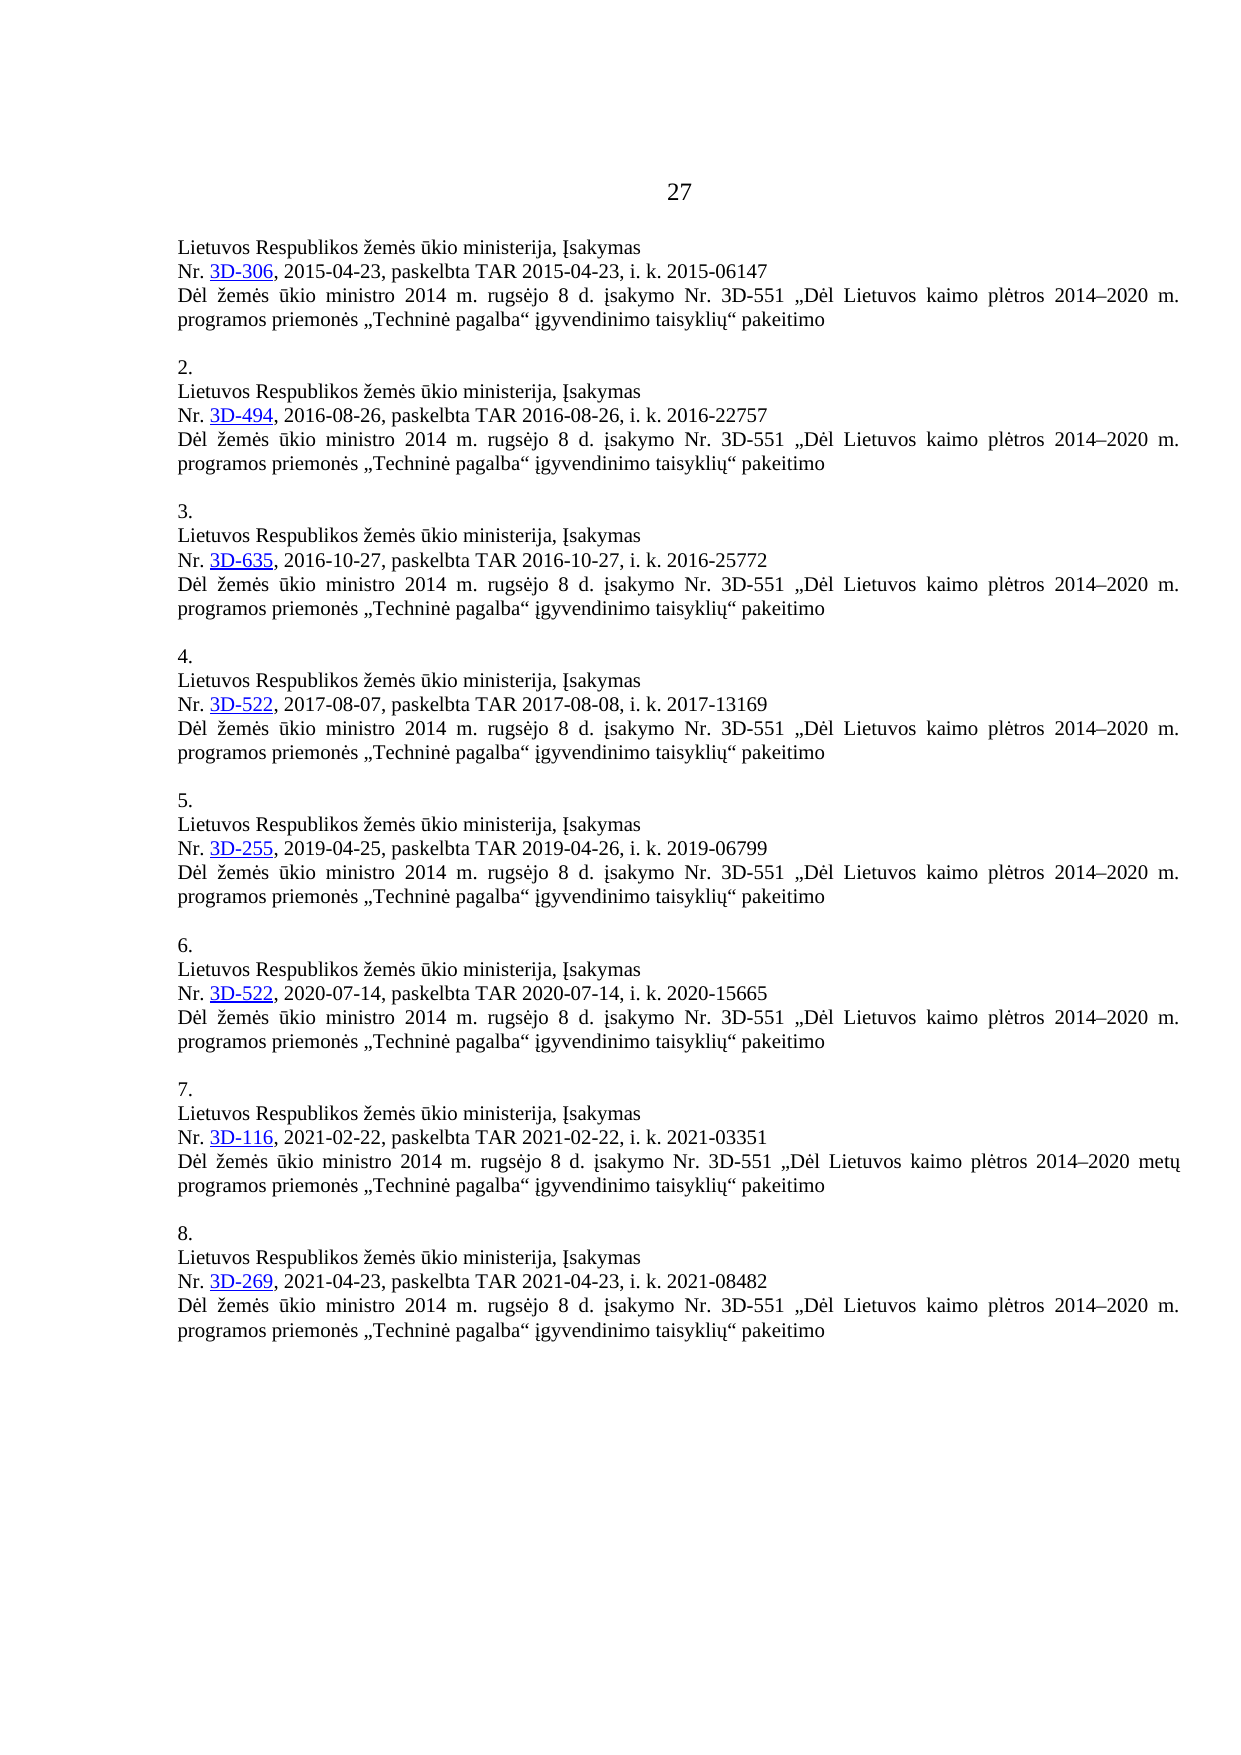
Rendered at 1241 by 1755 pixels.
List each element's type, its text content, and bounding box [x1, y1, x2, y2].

text Dėl žemės ūkio ministro 2014 m. rugsėjo 8 d. įsakymo Nr. 3D-551 „Dėl Lietuvos kaimo plėtros 2014–2020 m. programos priemonės „Techninė pagalba“ įgyvendinimo taisyklių“ pakeitimo [177, 283, 1181, 331]
text Dėl žemės ūkio ministro 2014 m. rugsėjo 8 d. įsakymo Nr. 3D-551 „Dėl Lietuvos kaimo plėtros 2014–2020 m. programos priemonės „Techninė pagalba“ įgyvendinimo taisyklių“ pakeitimo [177, 427, 1181, 475]
text Lietuvos Respublikos žemės ūkio ministerija, Įsakymas [177, 812, 1181, 836]
text Lietuvos Respublikos žemės ūkio ministerija, Įsakymas [177, 1101, 1181, 1125]
text 8. [177, 1221, 1181, 1245]
text Lietuvos Respublikos žemės ūkio ministerija, Įsakymas [177, 523, 1181, 547]
text 3. [177, 499, 1181, 523]
text Lietuvos Respublikos žemės ūkio ministerija, Įsakymas [177, 235, 1181, 259]
text Nr. 3D-255, 2019-04-25, paskelbta TAR 2019-04-26, i. k. 2019-06799 [177, 836, 1181, 860]
text 7. [177, 1077, 1181, 1101]
text Dėl žemės ūkio ministro 2014 m. rugsėjo 8 d. įsakymo Nr. 3D-551 „Dėl Lietuvos kaimo plėtros 2014–2020 m. programos priemonės „Techninė pagalba“ įgyvendinimo taisyklių“ pakeitimo [177, 716, 1181, 764]
text Lietuvos Respublikos žemės ūkio ministerija, Įsakymas [177, 379, 1181, 403]
text Nr. 3D-522, 2017-08-07, paskelbta TAR 2017-08-08, i. k. 2017-13169 [177, 692, 1181, 716]
text Dėl žemės ūkio ministro 2014 m. rugsėjo 8 d. įsakymo Nr. 3D-551 „Dėl Lietuvos kaimo plėtros 2014–2020 m. programos priemonės „Techninė pagalba“ įgyvendinimo taisyklių“ pakeitimo [177, 572, 1181, 620]
text Dėl žemės ūkio ministro 2014 m. rugsėjo 8 d. įsakymo Nr. 3D-551 „Dėl Lietuvos kaimo plėtros 2014–2020 m. programos priemonės „Techninė pagalba“ įgyvendinimo taisyklių“ pakeitimo [177, 860, 1181, 908]
text Lietuvos Respublikos žemės ūkio ministerija, Įsakymas [177, 1245, 1181, 1269]
text 5. [177, 788, 1181, 812]
text 6. [177, 932, 1181, 957]
text Lietuvos Respublikos žemės ūkio ministerija, Įsakymas [177, 957, 1181, 981]
text Nr. 3D-116, 2021-02-22, paskelbta TAR 2021-02-22, i. k. 2021-03351 [177, 1125, 1181, 1149]
text Nr. 3D-522, 2020-07-14, paskelbta TAR 2020-07-14, i. k. 2020-15665 [177, 981, 1181, 1005]
text 4. [177, 644, 1181, 668]
text 2. [177, 355, 1181, 379]
text Nr. 3D-306, 2015-04-23, paskelbta TAR 2015-04-23, i. k. 2015-06147 [177, 259, 1181, 283]
text Lietuvos Respublikos žemės ūkio ministerija, Įsakymas [177, 668, 1181, 692]
text Dėl žemės ūkio ministro 2014 m. rugsėjo 8 d. įsakymo Nr. 3D-551 „Dėl Lietuvos kaimo plėtros 2014–2020 m. programos priemonės „Techninė pagalba“ įgyvendinimo taisyklių“ pakeitimo [177, 1293, 1181, 1342]
text Nr. 3D-269, 2021-04-23, paskelbta TAR 2021-04-23, i. k. 2021-08482 [177, 1269, 1181, 1293]
text Nr. 3D-494, 2016-08-26, paskelbta TAR 2016-08-26, i. k. 2016-22757 [177, 403, 1181, 427]
text Dėl žemės ūkio ministro 2014 m. rugsėjo 8 d. įsakymo Nr. 3D-551 „Dėl Lietuvos kaimo plėtros 2014–2020 metų programos priemonės „Techninė pagalba“ įgyvendinimo taisyklių“ pakeitimo [177, 1149, 1181, 1197]
text Nr. 3D-635, 2016-10-27, paskelbta TAR 2016-10-27, i. k. 2016-25772 [177, 547, 1181, 572]
text Dėl žemės ūkio ministro 2014 m. rugsėjo 8 d. įsakymo Nr. 3D-551 „Dėl Lietuvos kaimo plėtros 2014–2020 m. programos priemonės „Techninė pagalba“ įgyvendinimo taisyklių“ pakeitimo [177, 1005, 1181, 1053]
